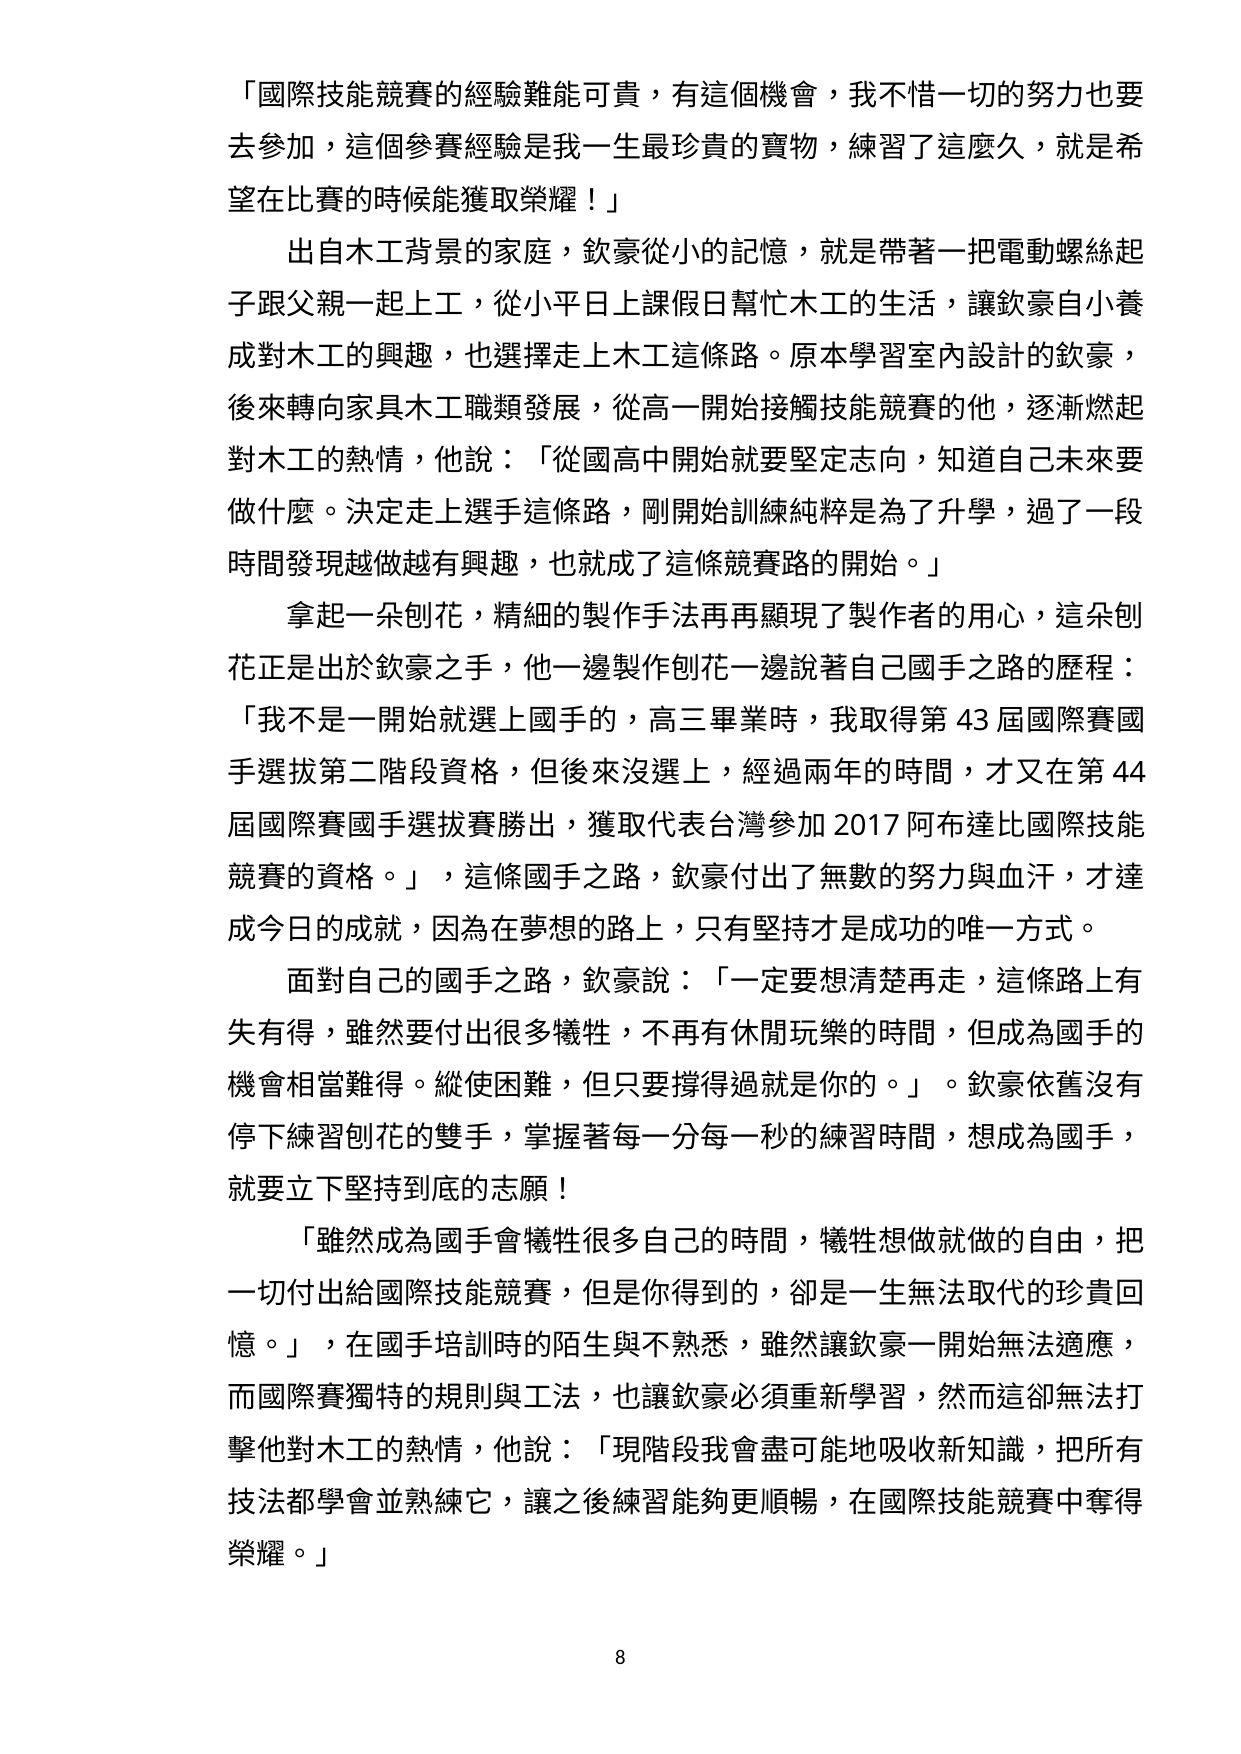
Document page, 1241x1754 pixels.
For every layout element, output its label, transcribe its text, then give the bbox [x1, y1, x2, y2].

list 拿起一朵刨花，精細的製作手法再再顯現了製作者的用心，這朵刨花正是出於欽豪之手，他一邊製作刨花一邊說著自己國手之路的歷程：「我不是一開始就選上國手的，高三畢業時，我取得第43屆國際賽國手選拔第二階段資格，但後來沒選上，經過兩年的時間，才又在第44屆國際賽國手選拔賽勝出，獲取代表台灣參加2017阿布達比國際技能競賽的資格。」，這條國手之路，欽豪付出了無數的努力與血汗，才達成今日的成就，因為在夢想的路上，只有堅持才是成功的唯一方式。 [227, 585, 1146, 949]
list 「雖然成為國手會犧牲很多自己的時間，犧牲想做就做的自由，把一切付出給國際技能競賽，但是你得到的，卻是一生無法取代的珍貴回憶。」，在國手培訓時的陌生與不熟悉，雖然讓欽豪一開始無法適應，而國際賽獨特的規則與工法，也讓欽豪必須重新學習，然而這卻無法打擊他對木工的熱情，他說：「現階段我會盡可能地吸收新知識，把所有技法都學會並熟練它，讓之後練習能夠更順暢，在國際技能競賽中奪得榮耀。」 [227, 1210, 1146, 1574]
list 面對自己的國手之路，欽豪說：「一定要想清楚再走，這條路上有失有得，雖然要付出很多犧牲，不再有休閒玩樂的時間，但成為國手的機會相當難得。縱使困難，但只要撐得過就是你的。」。欽豪依舊沒有停下練習刨花的雙手，掌握著每一分每一秒的練習時間，想成為國手，就要立下堅持到底的志願！ [227, 949, 1146, 1210]
list 「不要讓自己後悔！」是第44屆國際技能競賽家具木工職類國手鄭欽豪的座右銘。所有的決定都要考慮清楚，在思考清楚後抱著堅定的決心去執行，面對10月位於阿布達比的國際技能競賽，欽豪自信地說：「國際技能競賽的經驗難能可貴，有這個機會，我不惜一切的努力也要去參加，這個參賽經驗是我一生最珍貴的寶物，練習了這麼久，就是希望在比賽的時候能獲取榮耀！」 [227, 64, 1146, 220]
list 出自木工背景的家庭，欽豪從小的記憶，就是帶著一把電動螺絲起子跟父親一起上工，從小平日上課假日幫忙木工的生活，讓欽豪自小養成對木工的興趣，也選擇走上木工這條路。原本學習室內設計的欽豪，後來轉向家具木工職類發展，從高一開始接觸技能競賽的他，逐漸燃起對木工的熱情，他說：「從國高中開始就要堅定志向，知道自己未來要做什麼。決定走上選手這條路，剛開始訓練純粹是為了升學，過了一段時間發現越做越有興趣，也就成了這條競賽路的開始。」 [227, 220, 1146, 585]
